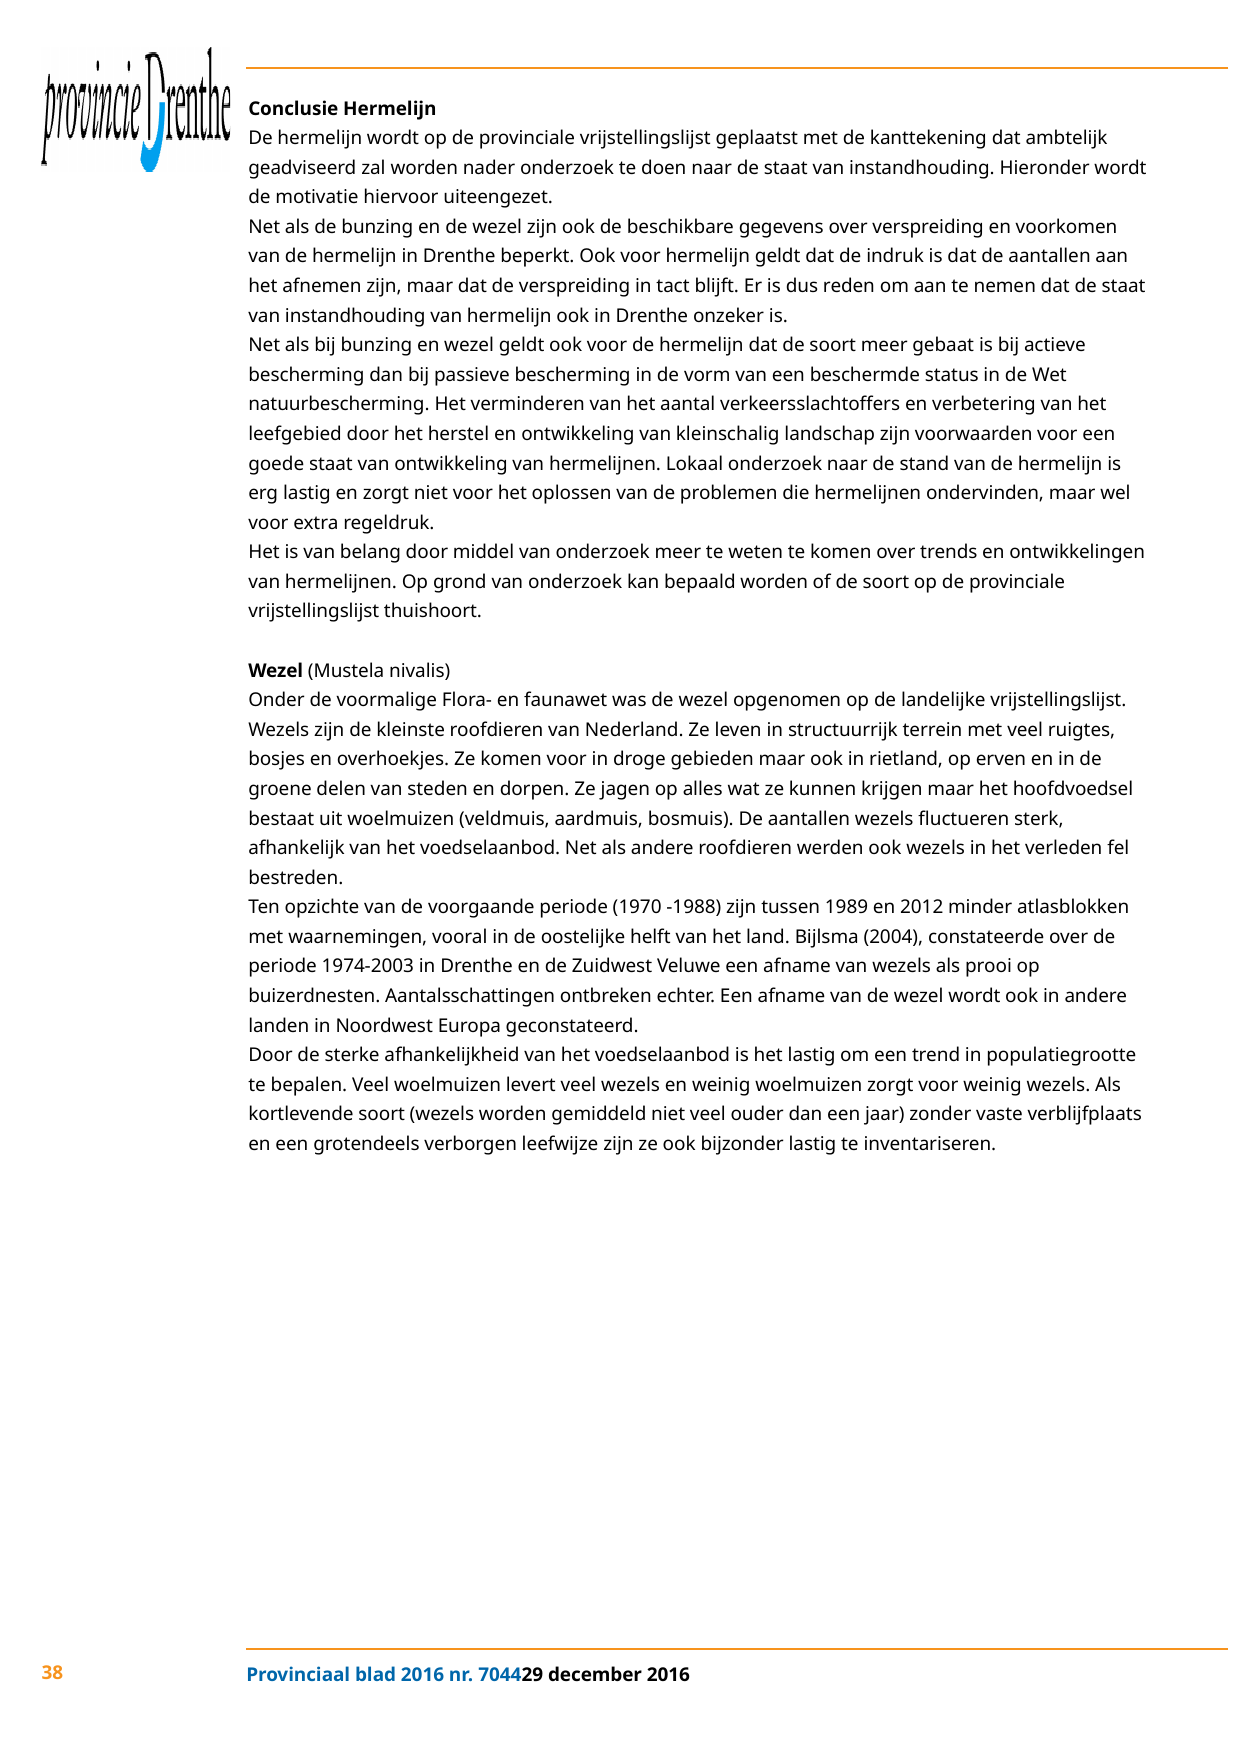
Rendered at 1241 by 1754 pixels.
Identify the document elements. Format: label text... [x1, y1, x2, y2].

text Conclusie Hermelijn [248, 95, 1152, 121]
text De hermelijn wordt op de provinciale vrijstellingslijst geplaatst met de kanttekening dat ambtelijk geadviseerd zal worden nader onderzoek te doen naar de staat van instandhouding. Hieronder wordt de motivatie hiervoor uiteengezet. [248, 124, 1152, 209]
text Het is van belang door middel van onderzoek meer te weten te komen over trends en ontwikkelingen van hermelijnen. Op grond van onderzoek kan bepaald worden of de soort op de provinciale vrijstellingslijst thuishoort. [248, 538, 1152, 623]
text Net als bij bunzing en wezel geldt ook voor de hermelijn dat de soort meer gebaat is bij actieve bescherming dan bij passieve bescherming in de vorm van een beschermde status in de Wet natuurbescherming. Het verminderen van het aantal verkeersslachtoffers en verbetering van het leefgebied door het herstel en ontwikkeling van kleinschalig landschap zijn voorwaarden voor een goede staat van ontwikkeling van hermelijnen. Lokaal onderzoek naar de stand van de hermelijn is erg lastig en zorgt niet voor het oplossen van de problemen die hermelijnen ondervinden, maar wel voor extra regeldruk. [248, 331, 1152, 535]
text Wezels zijn de kleinste roofdieren van Nederland. Ze leven in structuurrijk terrein met veel ruigtes, bosjes en overhoekjes. Ze komen voor in droge gebieden maar ook in rietland, op erven en in de groene delen van steden en dorpen. Ze jagen op alles wat ze kunnen krijgen maar het hoofdvoedsel bestaat uit woelmuizen (veldmuis, aardmuis, bosmuis). De aantallen wezels fluctueren sterk, afhankelijk van het voedselaanbod. Net als andere roofdieren werden ook wezels in het verleden fel bestreden. [248, 716, 1152, 890]
text Ten opzichte van de voorgaande periode (1970 -1988) zijn tussen 1989 en 2012 minder atlasblokken met waarnemingen, vooral in de oostelijke helft van het land. Bijlsma (2004), constateerde over de periode 1974-2003 in Drenthe en de Zuidwest Veluwe een afname van wezels als prooi op buizerdnesten. Aantalsschattingen ontbreken echter. Een afname van de wezel wordt ook in andere landen in Noordwest Europa geconstateerd. [248, 893, 1152, 1038]
text Wezel (Mustela nivalis) [248, 657, 1152, 683]
picture [41, 47, 231, 172]
text Onder de voormalige Flora- en faunawet was de wezel opgenomen op de landelijke vrijstellingslijst. [248, 686, 1152, 712]
text Net als de bunzing en de wezel zijn ook de beschikbare gegevens over verspreiding en voorkomen van de hermelijn in Drenthe beperkt. Ook voor hermelijn geldt dat de indruk is dat de aantallen aan het afnemen zijn, maar dat de verspreiding in tact blijft. Er is dus reden om aan te nemen dat de staat van instandhouding van hermelijn ook in Drenthe onzeker is. [248, 213, 1152, 328]
text Door de sterke afhankelijkheid van het voedselaanbod is het lastig om een trend in populatiegrootte te bepalen. Veel woelmuizen levert veel wezels en weinig woelmuizen zorgt voor weinig wezels. Als kortlevende soort (wezels worden gemiddeld niet veel ouder dan een jaar) zonder vaste verblijfplaats en een grotendeels verborgen leefwijze zijn ze ook bijzonder lastig te inventariseren. [248, 1041, 1152, 1156]
